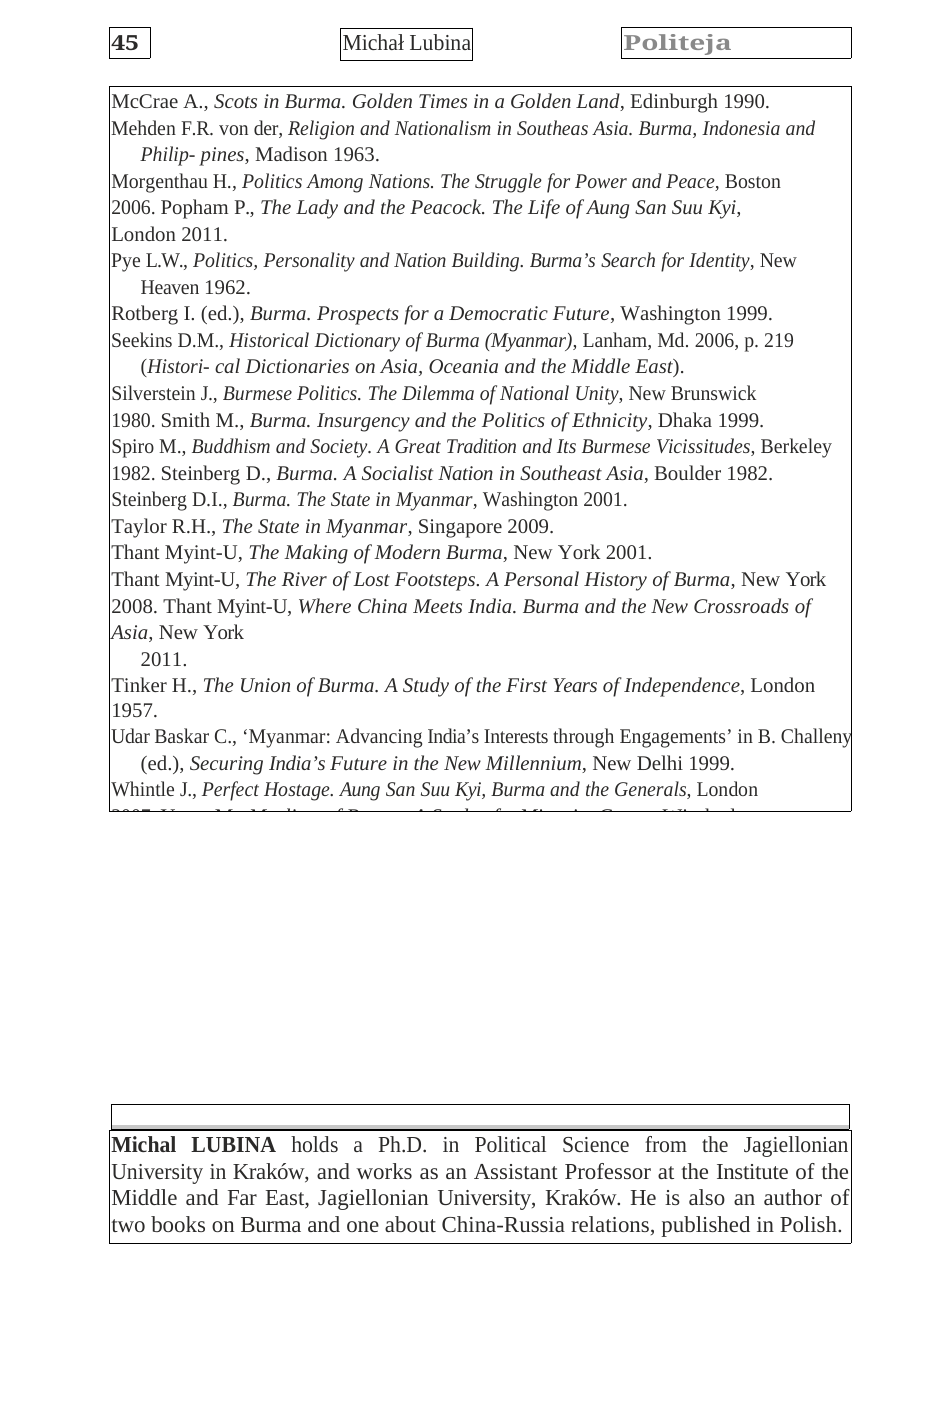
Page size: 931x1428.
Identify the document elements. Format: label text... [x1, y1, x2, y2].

text Udar Baskar C., ‘Myanmar: Advancing India’s Interests through Engagements’ in B. Challeny (ed.), Securing India’s Future in the New Millennium, New Delhi 1999. [111, 724, 851, 775]
text Steinberg D.I., Burma. The State in Myanmar, Washington 2001. Taylor R.H., The State in Myanmar, Singapore 2009. [111, 487, 629, 538]
text Seekins D.M., Historical Dictionary of Burma (Myanmar), Lanham, Md. 2006, p. 219 (Histori- cal Dictionaries on Asia, Oceania and the Middle East). [111, 328, 851, 378]
text Tinker H., The Union of Burma. A Study of the First Years of Independence, London 1957. [111, 673, 851, 722]
text Silverstein J., Burmese Politics. The Dilemma of National Unity, New Brunswick 1980. Smith M., Burma. Insurgency and the Politics of Ethnicity, Dhaka 1999. [111, 381, 778, 432]
text Michal LUBINA holds a Ph.D. in Political Science from the Jagiellonian University in Kraków, and works as an Assistant Professor at the Institute of the Middle and Far East, Jagiellonian University, Kraków. He is also an author of two books on Burma and one about China-Russia relations, published in Polish. [111, 1132, 849, 1237]
text Thant Myint-U, The River of Lost Footsteps. A Personal History of Burma, New York 2008. Thant Myint-U, Where China Meets India. Burma and the New Crossroads of Asia, New York [111, 567, 850, 644]
text McCrae A., Scots in Burma. Golden Times in a Golden Land, Edinburgh 1990. [111, 89, 851, 113]
text Mehden F.R. von der, Religion and Nationalism in Southeas Asia. Burma, Indonesia and Philip- pines, Madison 1963. [111, 116, 849, 166]
text Thant Myint-U, The Making of Modern Burma, New York 2001. [111, 540, 851, 564]
text 454 [111, 28, 150, 58]
text Spiro M., Buddhism and Society. A Great Tradition and Its Burmese Vicissitudes, Berkeley 1982. Steinberg D., Burma. A Socialist Nation in Southeast Asia, Boulder 1982. [111, 434, 847, 485]
text Whintle J., Perfect Hostage. Aung San Suu Kyi, Burma and the Generals, London 2007. Yegar M., Muslims of Burma. A Study of a Minority Group, Wiesbaden 1972. [111, 777, 782, 811]
text Michał Lubina [342, 29, 472, 56]
text Pye L.W., Politics, Personality and Nation Building. Burma’s Search for Identity, New Heaven 1962. [111, 248, 851, 299]
text Rotberg I. (ed.), Burma. Prospects for a Democratic Future, Washington 1999. [111, 301, 851, 325]
text Morgenthau H., Politics Among Nations. The Struggle for Power and Peace, Boston 2006. Popham P., The Lady and the Peacock. The Life of Aung San Suu Kyi, London 2011. [111, 169, 797, 246]
text 2011. [140, 647, 851, 671]
text Politeja 1(40)/2016 [623, 28, 851, 58]
